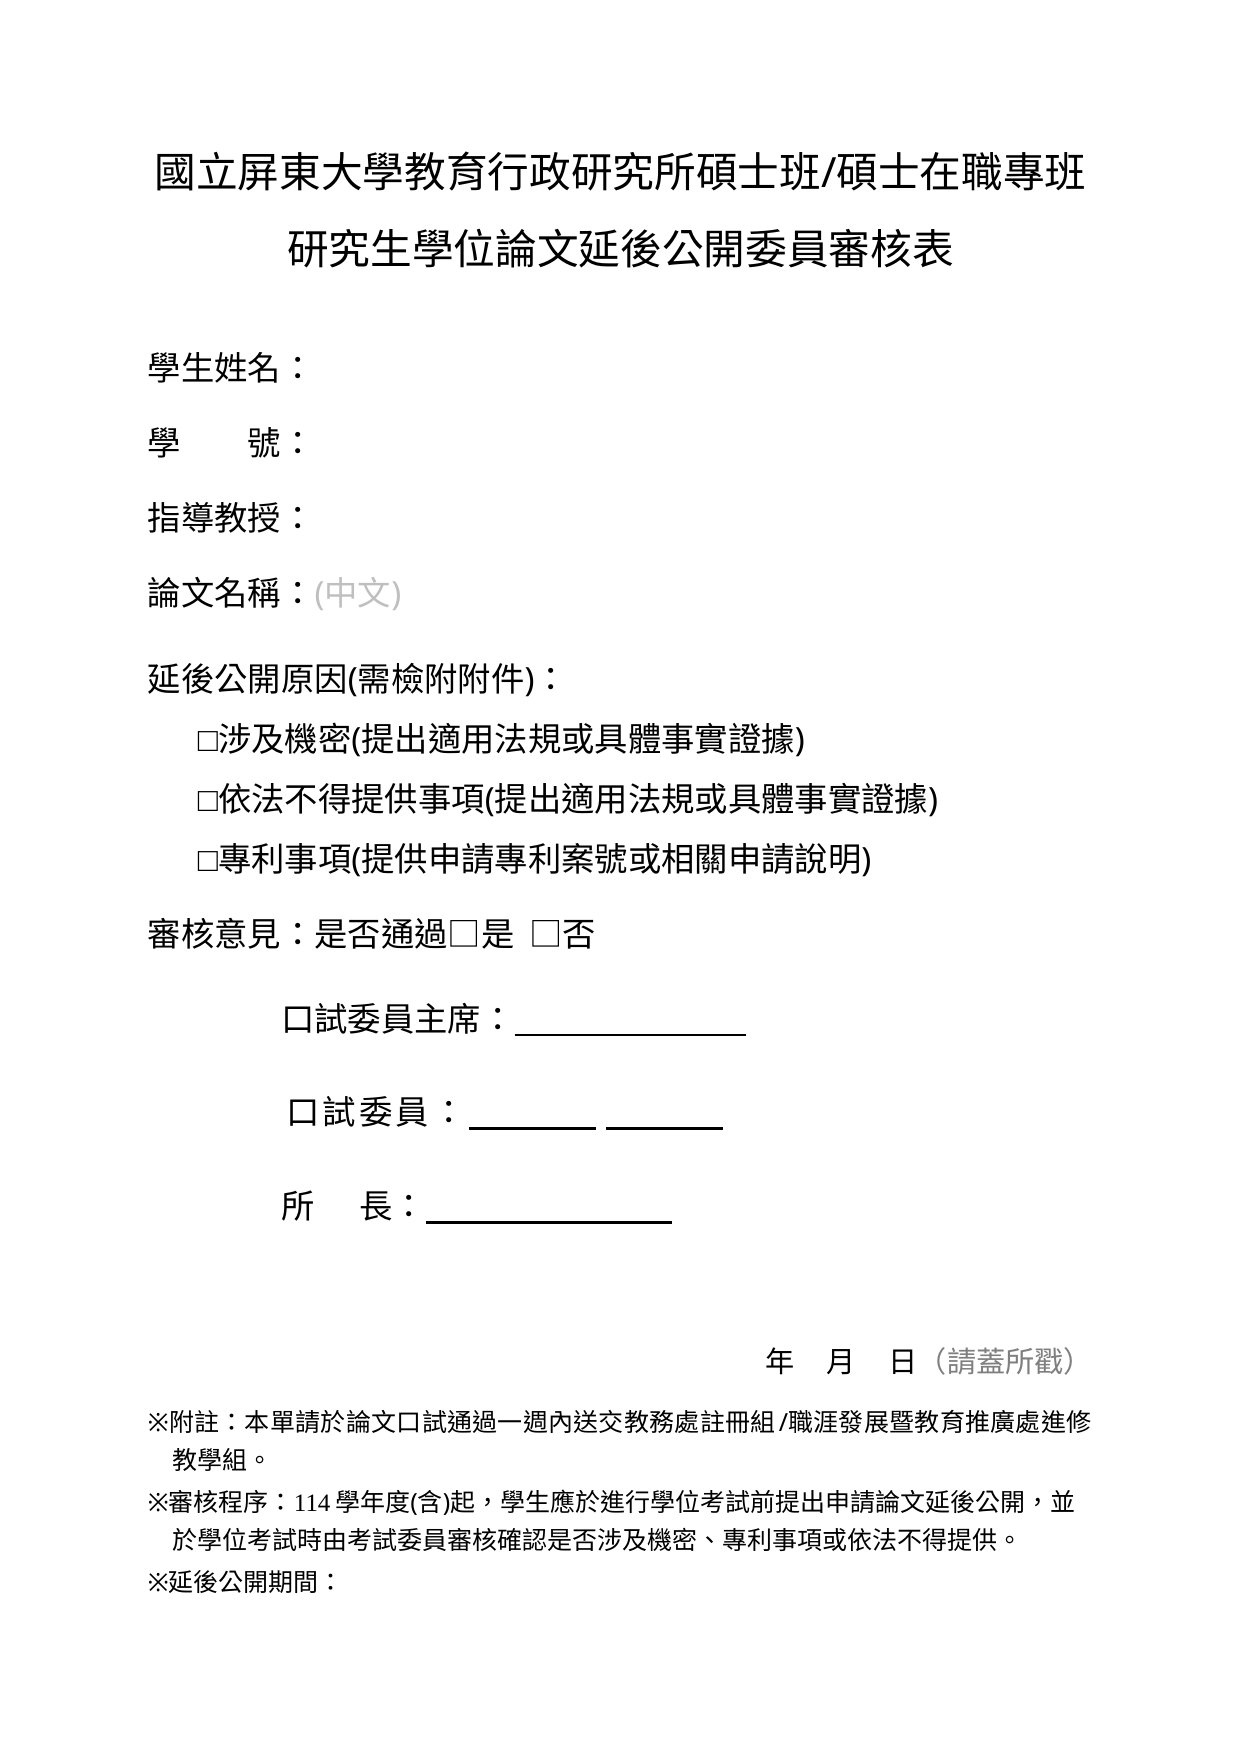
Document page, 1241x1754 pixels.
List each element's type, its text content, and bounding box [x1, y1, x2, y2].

text □涉及機密(提出適用法規或具體事實證據) [198, 713, 1092, 761]
text 學 號： [148, 417, 1092, 465]
text 口試委員： [148, 1050, 1092, 1143]
text □依法不得提供事項(提出適用法規或具體事實證據) [198, 773, 1092, 821]
text 口試委員主席： [148, 956, 1092, 1050]
text 研究生學位論文延後公開委員審核表 [148, 208, 1092, 284]
text ※附註：本單請於論文口試通過一週內送交教務處註冊組/職涯發展暨教育推廣處進修教學組。 [148, 1401, 1092, 1478]
text 年 月 日（請蓋所戳） [148, 1321, 1092, 1398]
text 國立屏東大學教育行政研究所碩士班/碩士在職專班 [148, 131, 1092, 208]
text 延後公開原因(需檢附附件)： [148, 653, 1092, 701]
text ※延後公開期間： [148, 1562, 1092, 1600]
text □專利事項(提供申請專利案號或相關申請說明) [198, 833, 1092, 881]
text 指導教授： [148, 491, 1092, 540]
text 論文名稱：(中文) [148, 566, 1092, 615]
text 所 長： [148, 1143, 1092, 1237]
text 審核意見：是否通過□是 □否 [148, 908, 1092, 956]
text ※審核程序：114學年度(含)起，學生應於進行學位考試前提出申請論文延後公開，並於學位考試時由考試委員審核確認是否涉及機密、專利事項或依法不得提供。 [148, 1482, 1092, 1558]
text 學生姓名： [148, 342, 1092, 390]
